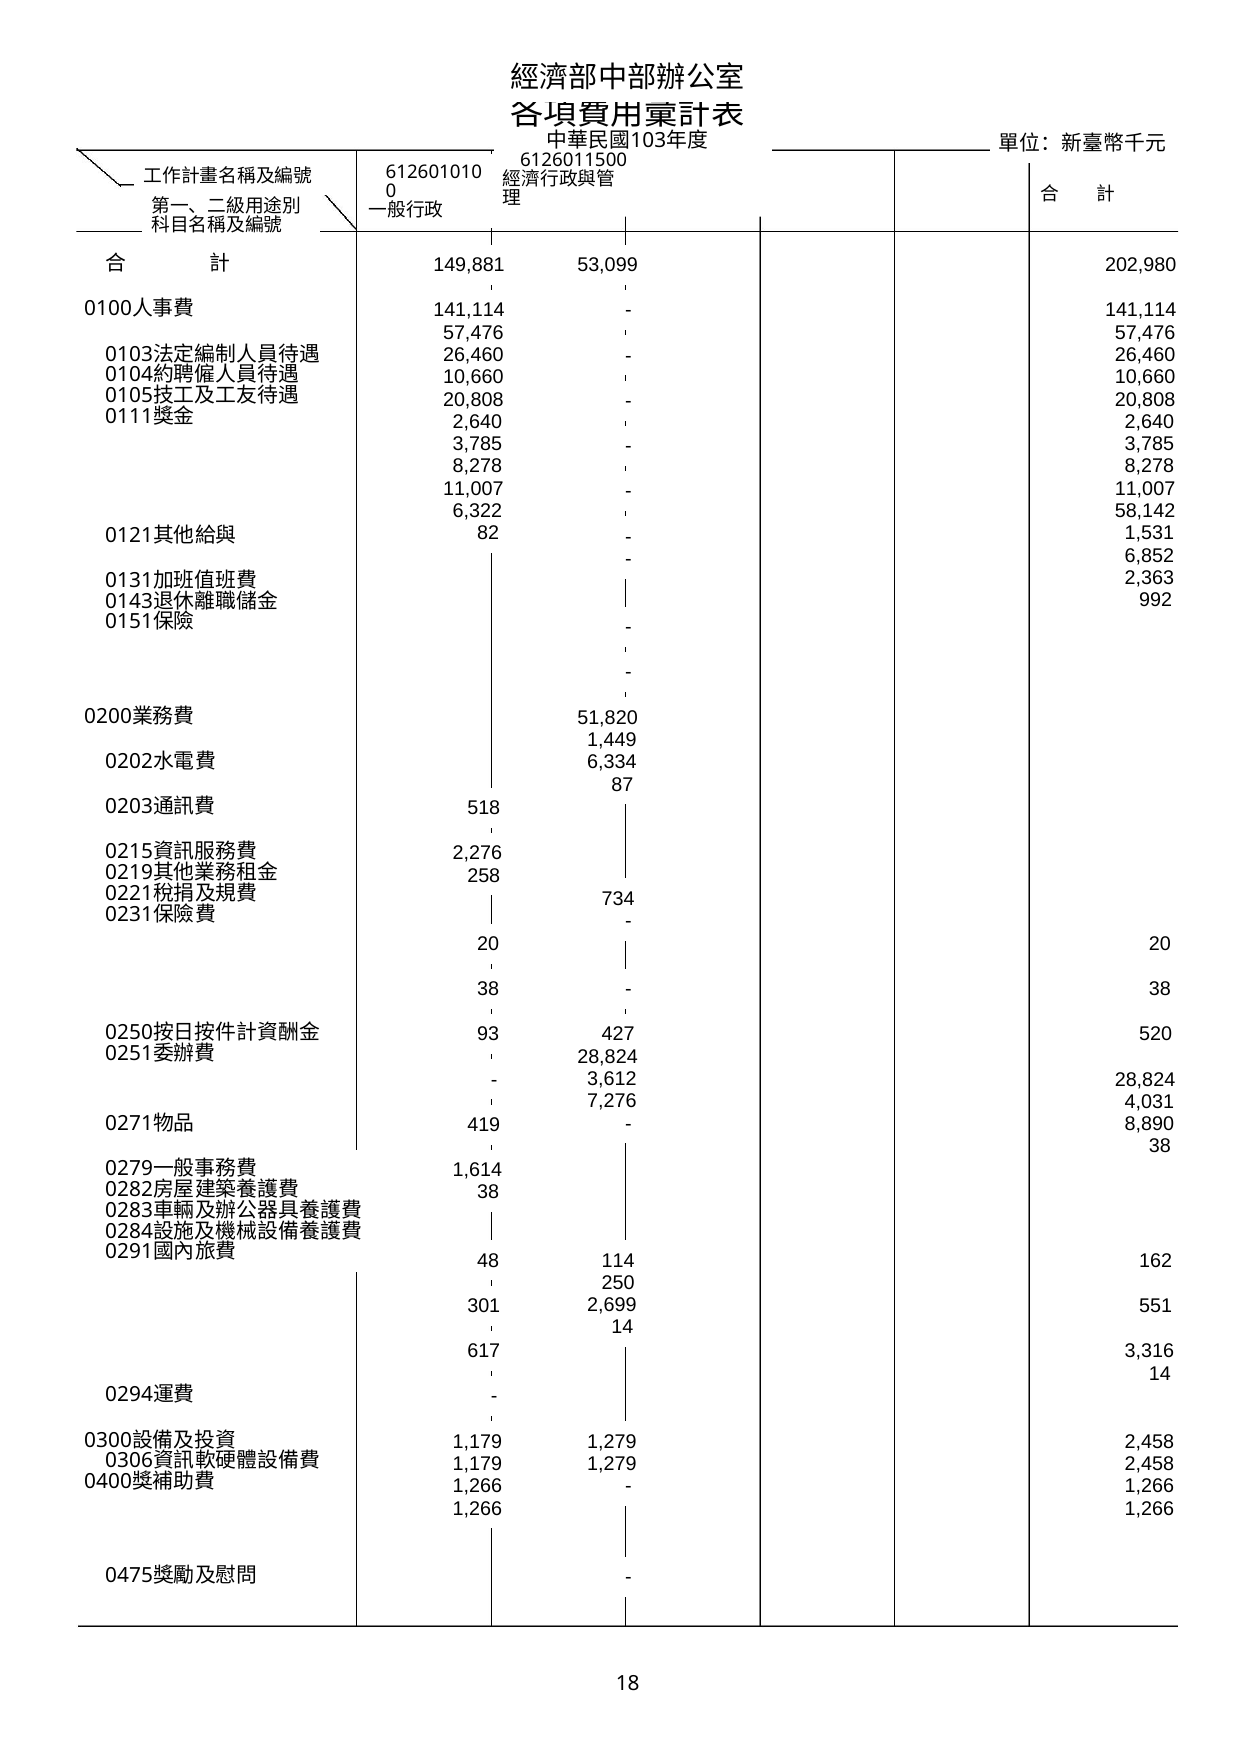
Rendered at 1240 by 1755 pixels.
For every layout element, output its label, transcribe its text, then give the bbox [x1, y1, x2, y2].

text - [625, 299, 643, 321]
text 0284設施及機械設備養護費 [105, 1221, 377, 1242]
text 51,820 [577, 706, 643, 728]
text - [625, 978, 643, 1000]
text 0200業務費 [84, 706, 202, 727]
text - [625, 389, 643, 412]
text 0143退休離職儲金 [105, 591, 286, 612]
text 0251委辦費 [105, 1044, 328, 1065]
text 6,334 [587, 751, 643, 773]
text 520 [1139, 1023, 1180, 1045]
text 734 [601, 887, 643, 909]
text 0306資訊軟硬體設備費 [105, 1451, 332, 1472]
text 57,476 [1114, 321, 1180, 344]
text 0215資訊服務費 [105, 842, 286, 863]
text 20,808 [443, 388, 508, 411]
text 0203通訊費 [105, 797, 223, 818]
text 992 [1139, 589, 1180, 611]
text 28,824 [1114, 1068, 1180, 1091]
text 0283車輛及辦公器具養護費 [105, 1201, 377, 1221]
text 6,322 [452, 500, 508, 522]
text 8,278 [1124, 455, 1180, 477]
text 3,785 [452, 433, 508, 455]
text 0105技工及工友待遇 [105, 386, 328, 407]
text 93 [477, 1023, 508, 1045]
picture [76, 120, 1179, 1628]
text - [625, 1475, 643, 1497]
text 3,612 [587, 1068, 643, 1090]
text 0300設備及投資 [84, 1430, 332, 1451]
text 301 [467, 1294, 508, 1317]
text 中華民國103年度 [546, 131, 764, 152]
text 經濟部中部辦公室 [510, 64, 771, 94]
text 20 [477, 932, 508, 955]
text 14 [1149, 1362, 1180, 1384]
text 理 [503, 189, 764, 208]
text 0475獎勵及慰問 [105, 1566, 265, 1587]
text 0151保險 [105, 612, 286, 633]
text 617 [467, 1340, 508, 1362]
text 141,114 [1105, 299, 1180, 321]
text 各項費用彙計表 [510, 102, 764, 131]
text 計 [1096, 185, 1126, 204]
text 11,007 [443, 477, 508, 500]
text 149,881 [433, 254, 508, 276]
text - [491, 1385, 508, 1407]
text - [625, 548, 643, 570]
text - [625, 525, 643, 548]
text 0219其他業務租金 [105, 863, 286, 884]
text 2,458 [1124, 1453, 1180, 1475]
text 1,279 [587, 1430, 643, 1453]
text 82 [477, 522, 508, 544]
text 2,699 [587, 1294, 643, 1316]
text 250 [601, 1272, 643, 1294]
text 20,808 [1114, 388, 1180, 411]
text - [625, 909, 643, 932]
text - [625, 344, 643, 367]
text 6126011500 [520, 152, 764, 171]
text 科目名稱及編號 [151, 217, 311, 235]
text 419 [467, 1113, 508, 1136]
text 2,276 [452, 842, 508, 864]
text 141,114 [433, 299, 508, 321]
text - [625, 616, 643, 638]
text 28,824 [577, 1045, 643, 1068]
text 0231保險費 [105, 905, 286, 926]
text 20 [1149, 932, 1180, 955]
text 0250按日按件計資酬金 [105, 1023, 328, 1044]
text 162 [1139, 1249, 1180, 1272]
text 2,640 [452, 411, 508, 433]
text 1,179 [452, 1453, 508, 1475]
text 6126010100 [385, 163, 489, 201]
text - [625, 435, 643, 457]
text 8,890 [1124, 1113, 1180, 1135]
text 1,449 [587, 728, 643, 751]
text 0282房屋建築養護費 [105, 1180, 377, 1201]
text 6,852 [1124, 544, 1180, 567]
text 一般行政 [368, 201, 489, 220]
text 0103法定編制人員待遇 [105, 344, 328, 365]
text 2,458 [1124, 1430, 1180, 1453]
text 2,363 [1124, 567, 1180, 589]
text 1,266 [1124, 1475, 1180, 1497]
text 1,531 [1124, 522, 1180, 544]
text 0104約聘僱人員待遇 [105, 365, 328, 386]
text 4,031 [1124, 1091, 1180, 1113]
text 7,276 [587, 1090, 643, 1112]
text 58,142 [1114, 500, 1180, 522]
text 38 [477, 1181, 508, 1203]
text - [625, 1566, 643, 1588]
text 1,266 [1124, 1497, 1180, 1519]
picture [76, 54, 1161, 86]
text 1,266 [452, 1475, 508, 1497]
text 0121其他給與 [105, 525, 244, 546]
text 551 [1139, 1294, 1180, 1317]
text 48 [477, 1249, 508, 1272]
text 單位：新臺幣千元 [999, 133, 1180, 154]
text - [625, 1112, 643, 1134]
text 10,660 [1114, 366, 1180, 388]
text 經濟行政與管 [503, 171, 764, 189]
text 38 [1149, 1135, 1180, 1157]
text 0271物品 [105, 1114, 202, 1134]
text 2,640 [1124, 411, 1180, 433]
text 518 [467, 797, 508, 819]
text 14 [611, 1316, 643, 1338]
text 0202水電費 [105, 752, 223, 772]
text 8,278 [452, 455, 508, 477]
text 0279一般事務費 [105, 1159, 377, 1180]
text 11,007 [1114, 477, 1180, 500]
text 427 [601, 1023, 643, 1045]
text 202,980 [1105, 254, 1180, 276]
text 1,266 [452, 1497, 508, 1519]
text 3,316 [1124, 1340, 1180, 1362]
text 合 [1040, 185, 1069, 204]
text 18 [616, 1674, 650, 1694]
text 57,476 [443, 321, 508, 344]
text 26,460 [1114, 344, 1180, 366]
text 53,099 [577, 254, 643, 276]
text 合 計 [105, 254, 244, 275]
text 0221稅捐及規費 [105, 884, 286, 905]
text 1,179 [452, 1430, 508, 1453]
text 1,614 [452, 1159, 508, 1181]
picture [76, 1660, 1158, 1690]
text 1,279 [587, 1453, 643, 1475]
text 38 [477, 978, 508, 1000]
text 第一、二級用途別 [151, 198, 311, 217]
text 0291國內旅費 [105, 1242, 377, 1263]
text 26,460 [443, 344, 508, 366]
text - [491, 1068, 508, 1091]
text 0294運費 [105, 1385, 202, 1406]
text 0400獎補助費 [84, 1472, 332, 1493]
text 0111獎金 [105, 407, 328, 428]
text - [625, 480, 643, 502]
text 38 [1149, 978, 1180, 1000]
text 0100人事費 [84, 299, 202, 320]
text 工作計畫名稱及編號 [143, 167, 322, 186]
text 87 [611, 773, 643, 795]
text 258 [467, 864, 508, 887]
text 10,660 [443, 366, 508, 388]
text 3,785 [1124, 433, 1180, 455]
text 0131加班值班費 [105, 571, 286, 591]
text 114 [601, 1249, 643, 1272]
text - [625, 661, 643, 683]
